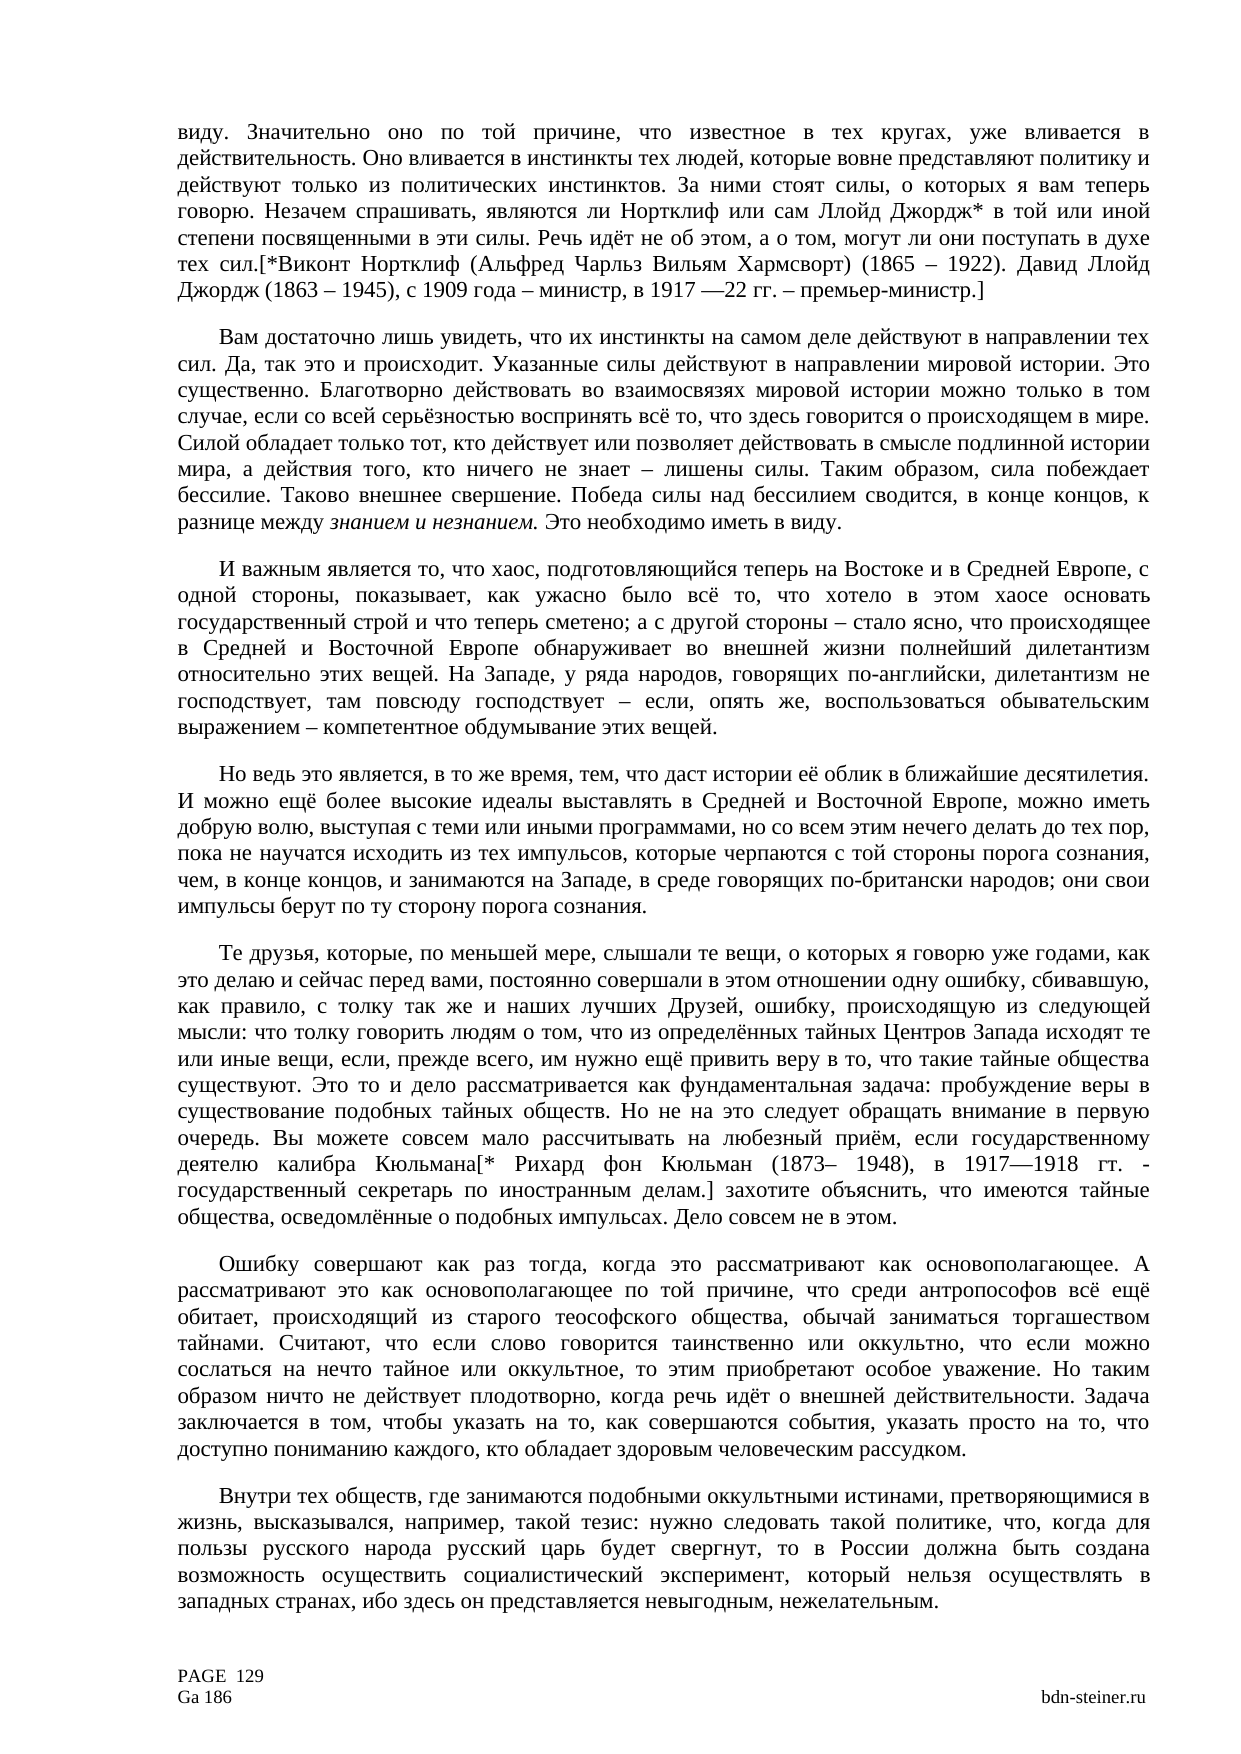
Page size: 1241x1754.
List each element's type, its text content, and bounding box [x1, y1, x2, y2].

text Но ведь это является, в то же время, тем, что даст истории её облик в ближайшие десятилетия. И можно ещё более высокие идеалы выставлять в Средней и Восточной Европе, можно иметь добрую волю, выступая с теми или иными программами, но со всем этим нечего делать до тех пор, пока не научатся исходить из тех импульсов, которые черпаются с той стороны порога сознания, чем, в конце концов, и занимаются на Западе, в среде говорящих по-британски народов; они свои импульсы берут по ту сторону порога сознания. [177, 760, 1152, 918]
text виду. Значительно оно по той причине, что известное в тех кругах, уже вливается в действительность. Оно вливается в инстинкты тех людей, которые вовне представляют политику и действуют только из политических инстинктов. За ними стоят силы, о которых я вам теперь говорю. Незачем спрашивать, являются ли Нортклиф или сам Ллойд Джордж* в той или иной степени посвященными в эти силы. Речь идёт не об этом, а о том, могут ли они поступать в духе тех сил.[*Виконт Нортклиф (Альфред Чарльз Вильям Хармсворт) (1865 – 1922). Давид Ллойд Джордж (1863 – 1945), с 1909 года – министр, в 1917 —22 гг. – премьер-министр.] [177, 118, 1152, 303]
text Вам достаточно лишь увидеть, что их инстинкты на самом деле действуют в направлении тех сил. Да, так это и происходит. Указанные силы действуют в направлении мировой истории. Это существенно. Благотворно действовать во взаимосвязях мировой истории можно только в том случае, если со всей серьёзностью воспринять всё то, что здесь говорится о происходящем в мире. Силой обладает только тот, кто действует или позволяет действовать в смысле подлинной истории мира, а действия того, кто ничего не знает – лишены силы. Таким образом, сила побеждает бессилие. Таково внешнее свершение. Победа силы над бессилием сводится, в конце концов, к разнице между знанием и незнанием. Это необходимо иметь в виду. [177, 323, 1152, 534]
text Внутри тех обществ, где занимаются подобными оккультными истинами, претворяющимися в жизнь, высказывался, например, такой тезис: нужно следовать такой политике, что, когда для пользы русского народа русский царь будет свергнут, то в России должна быть создана возможность осуществить социалистический эксперимент, который нельзя осуществлять в западных странах, ибо здесь он представляется невыгодным, нежелательным. [177, 1482, 1152, 1613]
text Ошибку совершают как раз тогда, когда это рассматривают как основополагающее. А рассматривают это как основополагающее по той причине, что среди антропософов всё ещё обитает, происходящий из старого теософского общества, обычай заниматься торгашеством тайнами. Считают, что если слово говорится таинственно или оккультно, что если можно сослаться на нечто тайное или оккультное, то этим приобретают особое уважение. Но таким образом ничто не действует плодотворно, когда речь идёт о внешней действительности. Задача заключается в том, чтобы указать на то, как совершаются события, указать просто на то, что доступно пониманию каждого, кто обладает здоровым человеческим рассудком. [177, 1250, 1152, 1461]
text Те друзья, которые, по меньшей мере, слышали те вещи, о которых я говорю уже годами, как это делаю и сейчас перед вами, постоянно совершали в этом отношении одну ошибку, сбивавшую, как правило, с толку так же и наших лучших Друзей, ошибку, происходящую из следующей мысли: что толку говорить людям о том, что из определённых тайных Центров Запада исходят те или иные вещи, если, прежде всего, им нужно ещё привить веру в то, что такие тайные общества существуют. Это то и дело рассматривается как фундаментальная задача: пробуждение веры в существование подобных тайных обществ. Но не на это следует обращать внимание в первую очередь. Вы можете совсем мало рассчитывать на любезный приём, если государственному деятелю калибра Кюльмана[* Рихард фон Кюльман (1873– 1948), в 1917—1918 гт. - государственный секретарь по иностранным делам.] захотите объяснить, что имеются тайные общества, осведомлённые о подобных импульсах. Дело совсем не в этом. [177, 939, 1152, 1229]
text И важным является то, что хаос, подготовляющийся теперь на Востоке и в Средней Европе, с одной стороны, показывает, как ужасно было всё то, что хотело в этом хаосе основать государственный строй и что теперь сметено; а с другой стороны – стало ясно, что происходящее в Средней и Восточной Европе обнаруживает во внешней жизни полнейший дилетантизм относительно этих вещей. На Западе, у ряда народов, говорящих по-английски, дилетантизм не господствует, там повсюду господствует – если, опять же, воспользоваться обывательским выражением – компетентное обдумывание этих вещей. [177, 555, 1152, 739]
